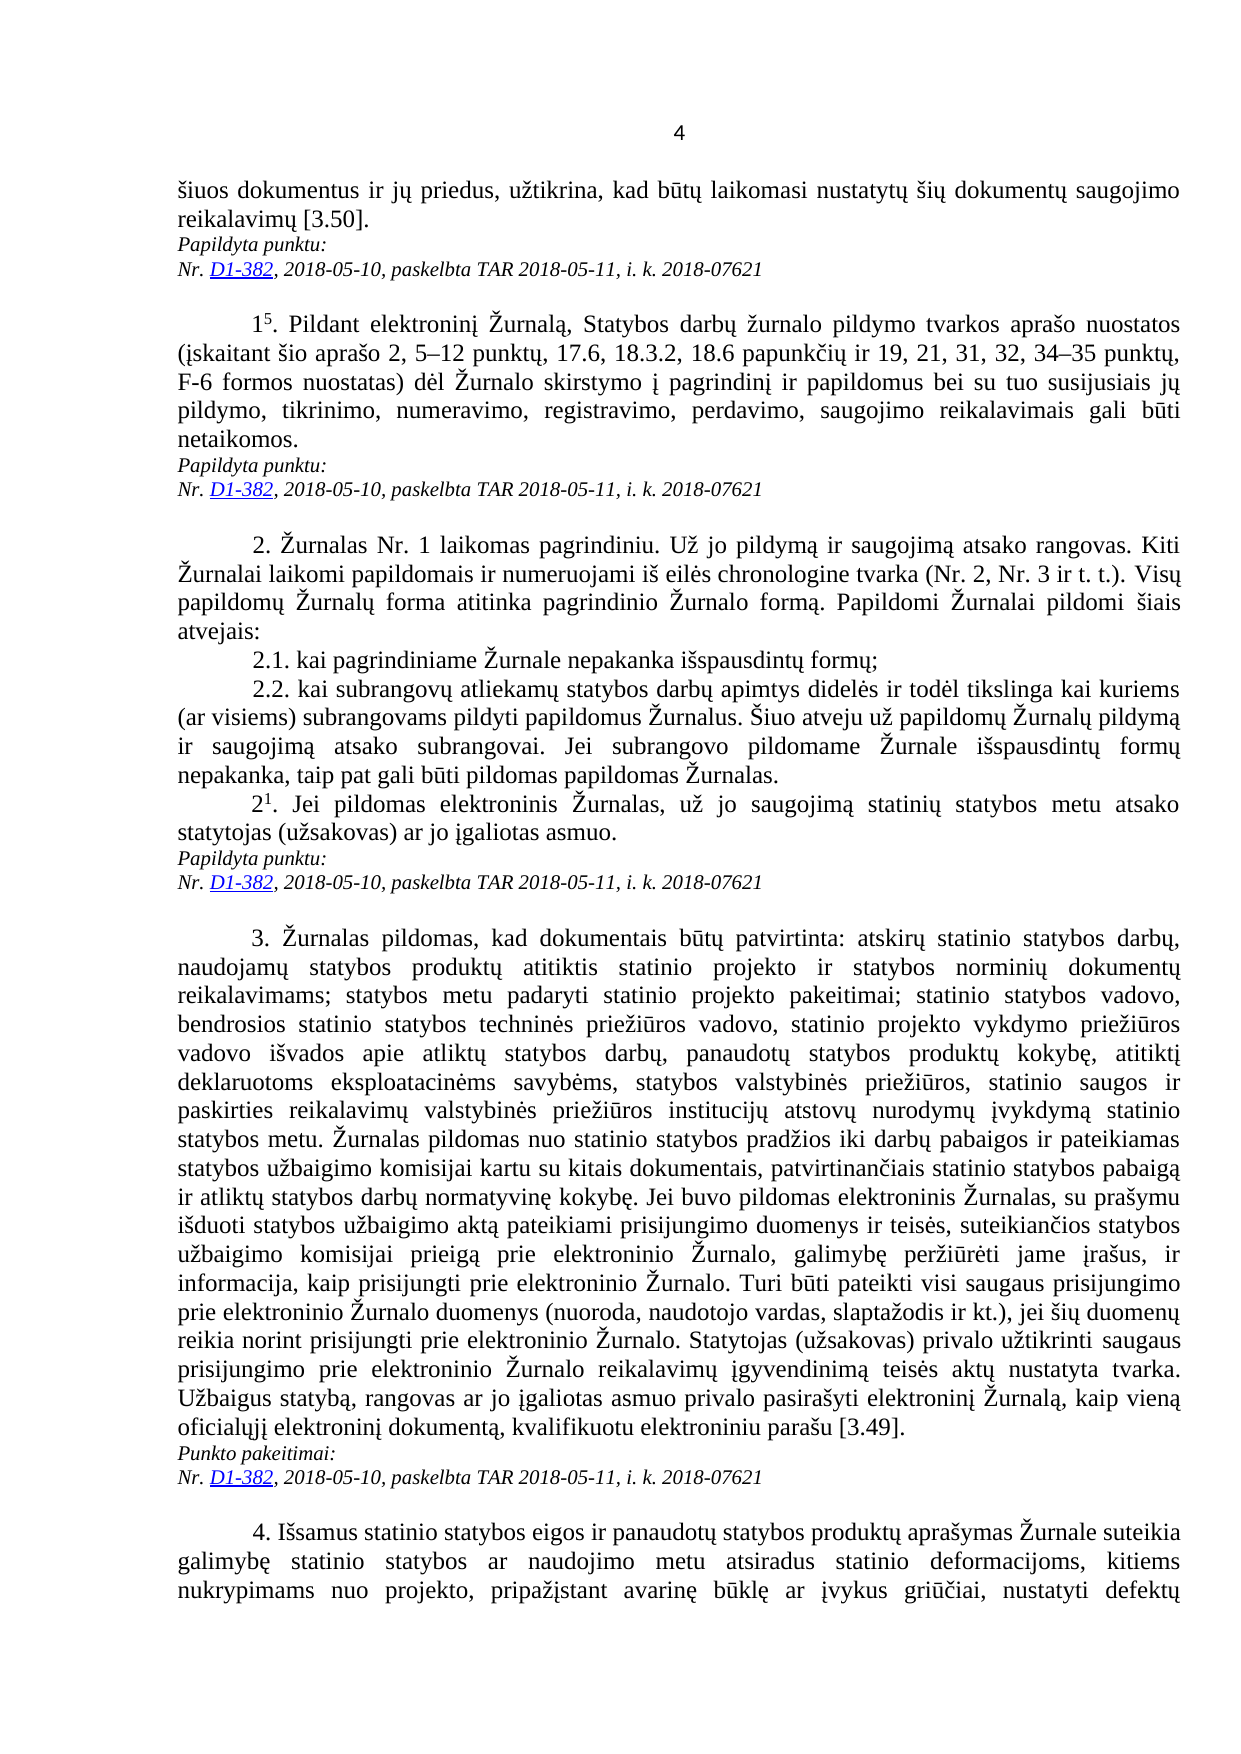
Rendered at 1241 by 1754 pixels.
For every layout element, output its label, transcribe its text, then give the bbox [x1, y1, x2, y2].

text Nr. D1-382, 2018-05-10, paskelbta TAR 2018-05-11, i. k. 2018-07621 [177, 256, 1181, 281]
text 15. Pildant elektroninį Žurnalą, Statybos darbų žurnalo pildymo tvarkos aprašo nuostatos (įskaitant šio aprašo 2, 5–12 punktų, 17.6, 18.3.2, 18.6 papunkčių ir 19, 21, 31, 32, 34–35 punktų, F-6 formos nuostatas) dėl Žurnalo skirstymo į pagrindinį ir papildomus bei su tuo susijusiais jų pildymo, tikrinimo, numeravimo, registravimo, perdavimo, saugojimo reikalavimais gali būti netaikomos. [177, 309, 1181, 453]
text Papildyta punktu: [177, 453, 1181, 477]
text 2.2. kai subrangovų atliekamų statybos darbų apimtys didelės ir todėl tikslinga kai kuriems (ar visiems) subrangovams pildyti papildomus Žurnalus. Šiuo atveju už papildomų Žurnalų pildymą ir saugojimą atsako subrangovai. Jei subrangovo pildomame Žurnale išspausdintų formų nepakanka, taip pat gali būti pildomas papildomas Žurnalas. [177, 674, 1181, 789]
text Punkto pakeitimai: [177, 1441, 1181, 1464]
text Papildyta punktu: [177, 846, 1181, 870]
text šiuos dokumentus ir jų priedus, užtikrina, kad būtų laikomasi nustatytų šių dokumentų saugojimo reikalavimų [3.50]. [177, 175, 1181, 232]
text Nr. D1-382, 2018-05-10, paskelbta TAR 2018-05-11, i. k. 2018-07621 [177, 477, 1181, 501]
text 2.1. kai pagrindiniame Žurnale nepakanka išspausdintų formų; [177, 645, 1181, 674]
text 2. Žurnalas Nr. 1 laikomas pagrindiniu. Už jo pildymą ir saugojimą atsako rangovas. Kiti Žurnalai laikomi papildomais ir numeruojami iš eilės chronologine tvarka (Nr. 2, Nr. 3 ir t. t.). Visų papildomų Žurnalų forma atitinka pagrindinio Žurnalo formą. Papildomi Žurnalai pildomi šiais atvejais: [177, 530, 1181, 645]
text Nr. D1-382, 2018-05-10, paskelbta TAR 2018-05-11, i. k. 2018-07621 [177, 870, 1181, 894]
text 3. Žurnalas pildomas, kad dokumentais būtų patvirtinta: atskirų statinio statybos darbų, naudojamų statybos produktų atitiktis statinio projekto ir statybos norminių dokumentų reikalavimams; statybos metu padaryti statinio projekto pakeitimai; statinio statybos vadovo, bendrosios statinio statybos techninės priežiūros vadovo, statinio projekto vykdymo priežiūros vadovo išvados apie atliktų statybos darbų, panaudotų statybos produktų kokybę, atitiktį deklaruotoms eksploatacinėms savybėms, statybos valstybinės priežiūros, statinio saugos ir paskirties reikalavimų valstybinės priežiūros institucijų atstovų nurodymų įvykdymą statinio statybos metu. Žurnalas pildomas nuo statinio statybos pradžios iki darbų pabaigos ir pateikiamas statybos užbaigimo komisijai kartu su kitais dokumentais, patvirtinančiais statinio statybos pabaigą ir atliktų statybos darbų normatyvinę kokybę. Jei buvo pildomas elektroninis Žurnalas, su prašymu išduoti statybos užbaigimo aktą pateikiami prisijungimo duomenys ir teisės, suteikiančios statybos užbaigimo komisijai prieigą prie elektroninio Žurnalo, galimybę peržiūrėti jame įrašus, ir informacija, kaip prisijungti prie elektroninio Žurnalo. Turi būti pateikti visi saugaus prisijungimo prie elektroninio Žurnalo duomenys (nuoroda, naudotojo vardas, slaptažodis ir kt.), jei šių duomenų reikia norint prisijungti prie elektroninio Žurnalo. Statytojas (užsakovas) privalo užtikrinti saugaus prisijungimo prie elektroninio Žurnalo reikalavimų įgyvendinimą teisės aktų nustatyta tvarka. Užbaigus statybą, rangovas ar jo įgaliotas asmuo privalo pasirašyti elektroninį Žurnalą, kaip vieną oficialųjį elektroninį dokumentą, kvalifikuotu elektroniniu parašu [3.49]. [177, 923, 1181, 1441]
text 21. Jei pildomas elektroninis Žurnalas, už jo saugojimą statinių statybos metu atsako statytojas (užsakovas) ar jo įgaliotas asmuo. [177, 789, 1181, 846]
text Papildyta punktu: [177, 232, 1181, 256]
text Nr. D1-382, 2018-05-10, paskelbta TAR 2018-05-11, i. k. 2018-07621 [177, 1464, 1181, 1489]
text 4. Išsamus statinio statybos eigos ir panaudotų statybos produktų aprašymas Žurnale suteikia galimybę statinio statybos ar naudojimo metu atsiradus statinio deformacijoms, kitiems nukrypimams nuo projekto, pripažįstant avarinę būklę ar įvykus griūčiai, nustatyti defektų [177, 1517, 1181, 1604]
